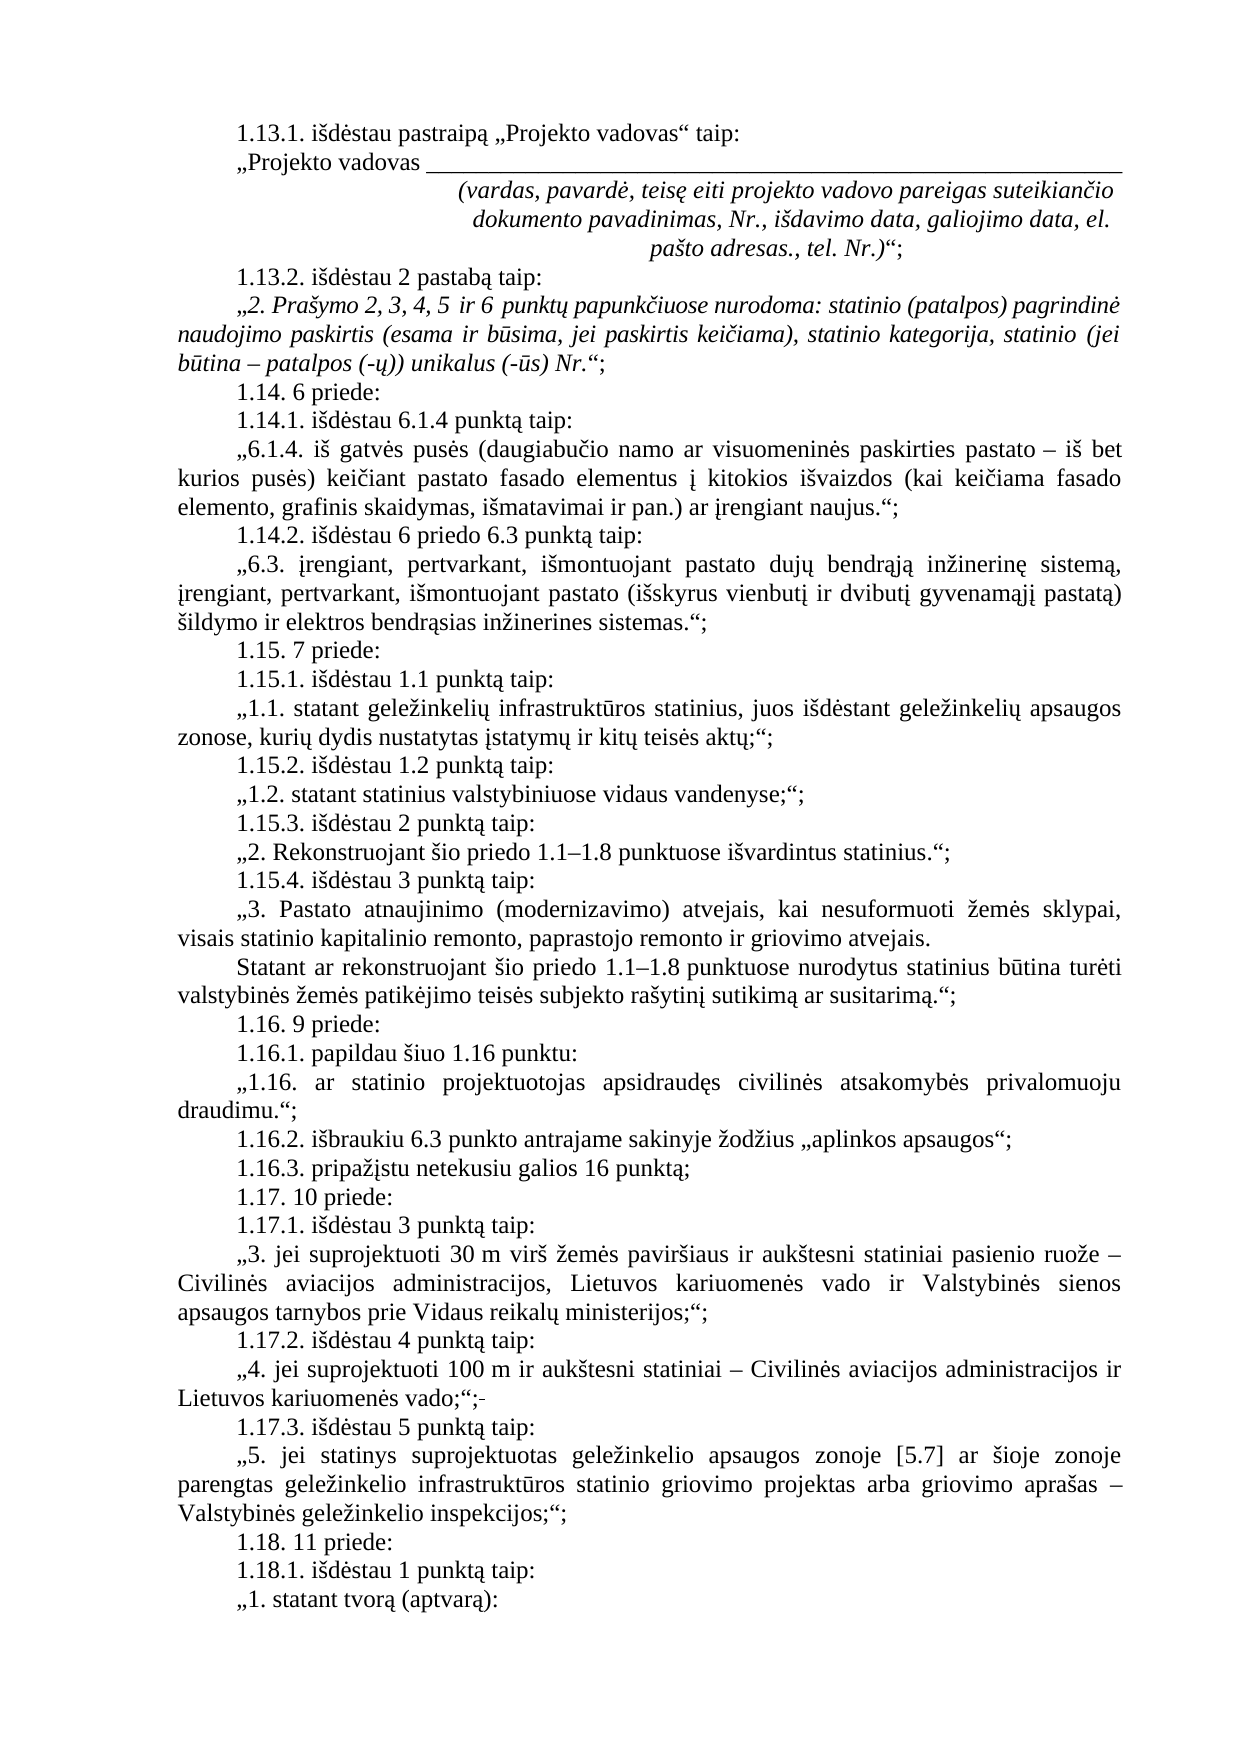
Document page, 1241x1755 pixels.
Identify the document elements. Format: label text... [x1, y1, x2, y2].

text 1.13.2. išdėstau 2 pastabą taip: [177, 262, 1122, 291]
text „1. statant tvorą (aptvarą): [177, 1584, 1122, 1613]
text „5. jei statinys suprojektuotas geležinkelio apsaugos zonoje [5.7] ar šioje zonoje parengtas geležinkelio infrastruktūros statinio griovimo projektas arba griovimo aprašas – Valstybinės geležinkelio inspekcijos;“; [177, 1441, 1122, 1527]
text 1.15.1. išdėstau 1.1 punktą taip: [177, 664, 1122, 693]
text 1.17. 10 priede: [177, 1182, 1122, 1211]
text „6.3. įrengiant, pertvarkant, išmontuojant pastato dujų bendrąją inžinerinę sistemą, įrengiant, pertvarkant, išmontuojant pastato (išskyrus vienbutį ir dvibutį gyvenamąjį pastatą) šildymo ir elektros bendrąsias inžinerines sistemas.“; [177, 549, 1122, 636]
text 1.16.1. papildau šiuo 1.16 punktu: [177, 1038, 1122, 1067]
text 1.15. 7 priede: [177, 636, 1122, 664]
text 1.13.1. išdėstau pastraipą „Projekto vadovas“ taip: [177, 118, 1122, 147]
text 1.16.2. išbraukiu 6.3 punkto antrajame sakinyje žodžius „aplinkos apsaugos“; [177, 1124, 1122, 1153]
text 1.15.3. išdėstau 2 punktą taip: [177, 808, 1122, 837]
text 1.14. 6 priede: [177, 377, 1122, 406]
text „1.2. statant statinius valstybiniuose vidaus vandenyse;“; [177, 779, 1122, 808]
text 1.18.1. išdėstau 1 punktą taip: [177, 1556, 1122, 1584]
text 1.14.1. išdėstau 6.1.4 punktą taip: [177, 406, 1122, 434]
text „4. jei suprojektuoti 100 m ir aukštesni statiniai – Civilinės aviacijos administracijos ir Lietuvos kariuomenės vado;“; [177, 1354, 1122, 1412]
text „Projekto vadovas [177, 147, 1122, 176]
text 1.17.3. išdėstau 5 punktą taip: [177, 1412, 1122, 1441]
text „2. Rekonstruojant šio priedo 1.1–1.8 punktuose išvardintus statinius.“; [177, 837, 1122, 866]
text „3. jei suprojektuoti 30 m virš žemės paviršiaus ir aukštesni statiniai pasienio ruože – Civilinės aviacijos administracijos, Lietuvos kariuomenės vado ir Valstybinės sienos apsaugos tarnybos prie Vidaus reikalų ministerijos;“; [177, 1239, 1122, 1326]
text Statant ar rekonstruojant šio priedo 1.1–1.8 punktuose nurodytus statinius būtina turėti valstybinės žemės patikėjimo teisės subjekto rašytinį sutikimą ar susitarimą.“; [177, 952, 1122, 1009]
text 1.15.4. išdėstau 3 punktą taip: [177, 866, 1122, 894]
text 1.16. 9 priede: [177, 1009, 1122, 1038]
text 1.15.2. išdėstau 1.2 punktą taip: [177, 751, 1122, 779]
text „1.1. statant geležinkelių infrastruktūros statinius, juos išdėstant geležinkelių apsaugos zonose, kurių dydis nustatytas įstatymų ir kitų teisės aktų;“; [177, 693, 1122, 751]
text „6.1.4. iš gatvės pusės (daugiabučio namo ar visuomeninės paskirties pastato – iš bet kurios pusės) keičiant pastato fasado elementus į kitokios išvaizdos (kai keičiama fasado elemento, grafinis skaidymas, išmatavimai ir pan.) ar įrengiant naujus.“; [177, 434, 1122, 521]
text 1.14.2. išdėstau 6 priedo 6.3 punktą taip: [177, 521, 1122, 549]
text 1.17.2. išdėstau 4 punktą taip: [177, 1326, 1122, 1354]
text „1.16. ar statinio projektuotojas apsidraudęs civilinės atsakomybės privalomuoju draudimu.“; [177, 1067, 1122, 1124]
text dokumento pavadinimas, Nr., išdavimo data, galiojimo data, el. [440, 204, 1122, 233]
text pašto adresas., tel. Nr.)“; [440, 233, 1122, 262]
text 1.16.3. pripažįstu netekusiu galios 16 punktą; [177, 1153, 1122, 1182]
text 1.18. 11 priede: [177, 1527, 1122, 1556]
text „3. Pastato atnaujinimo (modernizavimo) atvejais, kai nesuformuoti žemės sklypai, visais statinio kapitalinio remonto, paprastojo remonto ir griovimo atvejais. [177, 894, 1122, 952]
text 1.17.1. išdėstau 3 punktą taip: [177, 1211, 1122, 1239]
text „2. Prašymo 2, 3, 4, 5 ir 6 punktų papunkčiuose nurodoma: statinio (patalpos) pagrindinė naudojimo paskirtis (esama ir būsima, jei paskirtis keičiama), statinio kategorija, statinio (jei būtina – patalpos (-ų)) unikalus (-ūs) Nr.“; [177, 291, 1122, 377]
text (vardas, pavardė, teisę eiti projekto vadovo pareigas suteikiančio [440, 176, 1122, 204]
